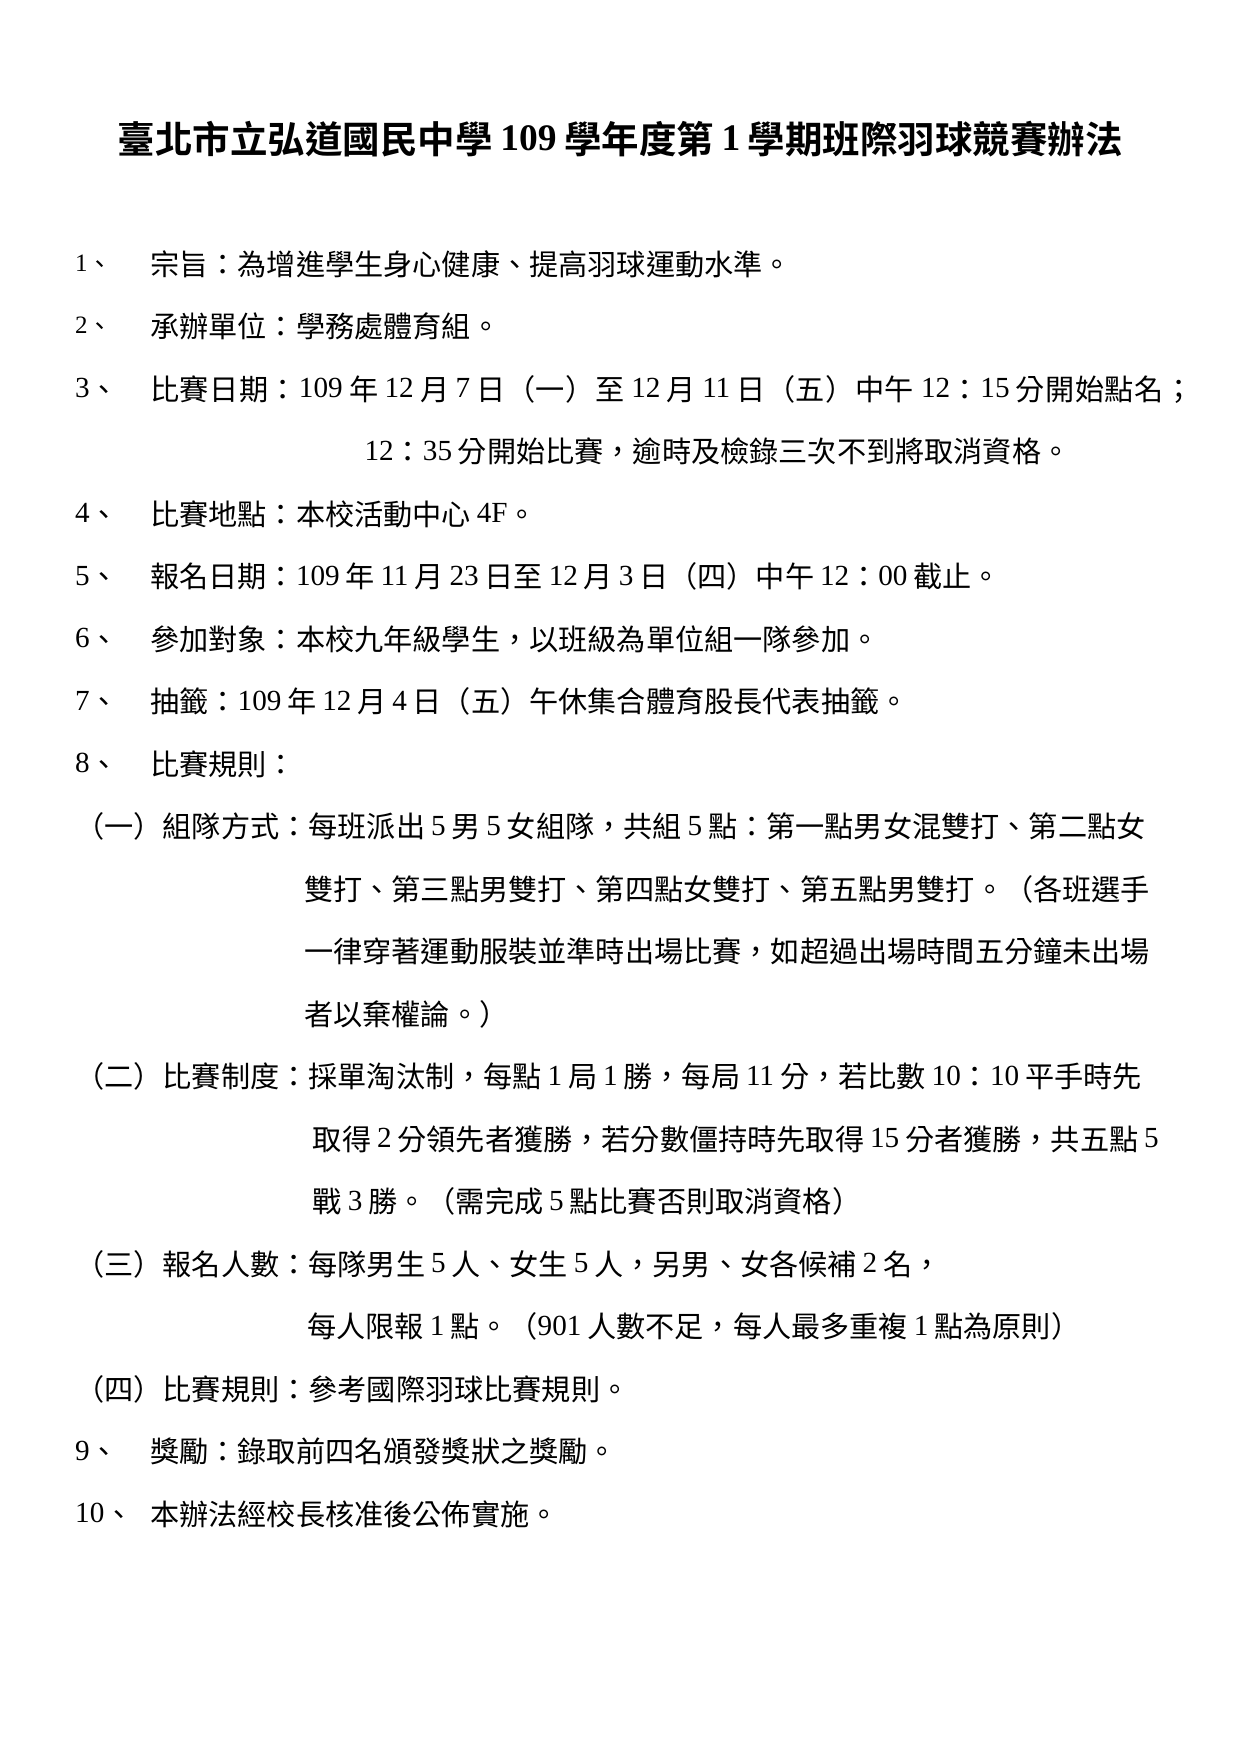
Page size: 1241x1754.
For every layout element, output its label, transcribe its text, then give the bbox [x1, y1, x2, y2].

text （三）報名人數：每隊男生5人、女生5人，另男、女各候補2名， [75, 1221, 1165, 1283]
text （二）比賽制度：採單淘汰制，每點1局1勝，每局11分，若比數10：10平手時先取得2分領先者獲勝，若分數僵持時先取得15分者獲勝，共五點5戰3勝。（需完成5點比賽否則取消資格） [75, 1033, 1165, 1221]
list 報名日期：109年11月23日至12月3日（四）中午12：00截止。 [75, 533, 1165, 596]
text 臺北市立弘道國民中學109學年度第1學期班際羽球競賽辦法 [75, 96, 1165, 158]
list 獎勵：錄取前四名頒發獎狀之獎勵。 [75, 1408, 1165, 1471]
list 比賽規則： [75, 721, 1165, 783]
text （四）比賽規則：參考國際羽球比賽規則。 [75, 1346, 1165, 1408]
text 每人限報1點。（901人數不足，每人最多重複1點為原則） [307, 1283, 1165, 1346]
list 抽籤：109年12月4日（五）午休集合體育股長代表抽籤。 [75, 658, 1165, 721]
list 承辦單位：學務處體育組。 [75, 283, 1165, 346]
list 本辦法經校長核准後公佈實施。 [75, 1471, 1165, 1533]
text （一）組隊方式：每班派出5男5女組隊，共組5點：第一點男女混雙打、第二點女雙打、第三點男雙打、第四點女雙打、第五點男雙打。（各班選手一律穿著運動服裝並準時出場比賽，如超過出場時間五分鐘未出場者以棄權論。） [75, 783, 1165, 1033]
list 比賽日期：109年12月7日（一）至12月11日（五）中午12：15分開始點名；12：35分開始比賽，逾時及檢錄三次不到將取消資格。 [75, 346, 1165, 471]
list 宗旨：為增進學生身心健康、提高羽球運動水準。 [75, 221, 1165, 283]
list 參加對象：本校九年級學生，以班級為單位組一隊參加。 [75, 596, 1165, 658]
list 比賽地點：本校活動中心4F。 [75, 471, 1165, 533]
